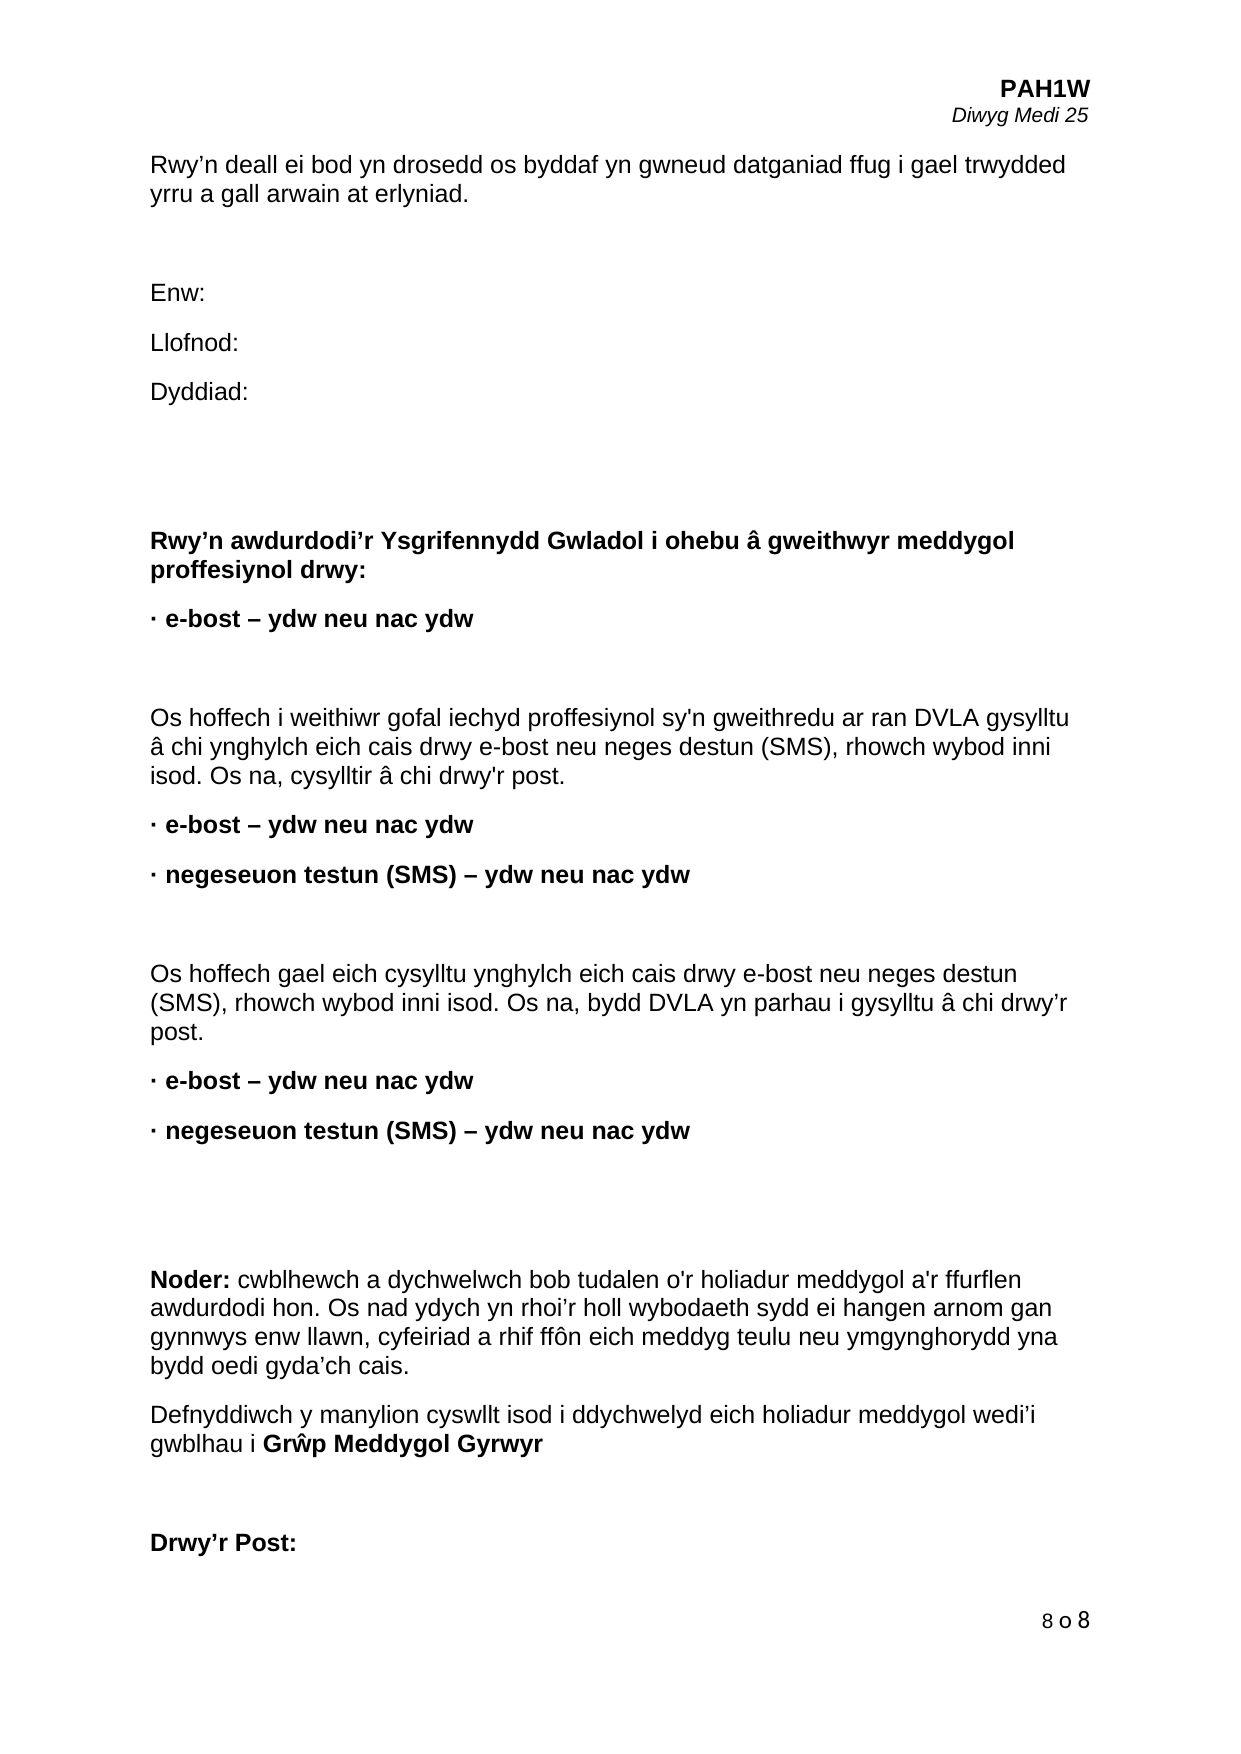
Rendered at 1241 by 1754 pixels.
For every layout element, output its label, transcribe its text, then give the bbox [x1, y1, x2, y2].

text Os hoffech gael eich cysylltu ynghylch eich cais drwy e-bost neu neges destun (SMS), rhowch wybod inni isod. Os na, bydd DVLA yn parhau i gysylltu â chi drwy’r post. [150, 959, 1090, 1045]
text Rwy’n deall ei bod yn drosedd os byddaf yn gwneud datganiad ffug i gael trwydded yrru a gall arwain at erlyniad. [150, 150, 1090, 207]
text Enw: [150, 278, 1090, 307]
text Dyddiad: [150, 377, 1090, 406]
text · e-bost – ydw neu nac ydw [150, 810, 1090, 839]
text · negeseuon testun (SMS) – ydw neu nac ydw [150, 1116, 1090, 1144]
text · e-bost – ydw neu nac ydw [150, 604, 1090, 633]
text Os hoffech i weithiwr gofal iechyd proffesiynol sy'n gweithredu ar ran DVLA gysylltu â chi ynghylch eich cais drwy e-bost neu neges destun (SMS), rhowch wybod inni isod. Os na, cysylltir â chi drwy'r post. [150, 703, 1090, 789]
text · e-bost – ydw neu nac ydw [150, 1066, 1090, 1095]
text · negeseuon testun (SMS) – ydw neu nac ydw [150, 860, 1090, 889]
text Llofnod: [150, 327, 1090, 356]
text Noder: cwblhewch a dychwelwch bob tudalen o'r holiadur meddygol a'r ffurflen awdurdodi hon. Os nad ydych yn rhoi’r holl wybodaeth sydd ei hangen arnom gan gynnwys enw llawn, cyfeiriad a rhif ffôn eich meddyg teulu neu ymgynghorydd yna bydd oedi gyda’ch cais. [150, 1264, 1090, 1379]
text Drwy’r Post: [150, 1528, 1090, 1557]
text Defnyddiwch y manylion cyswllt isod i ddychwelyd eich holiadur meddygol wedi’i gwblhau i Grŵp Meddygol Gyrwyr [150, 1400, 1090, 1458]
text Rwy’n awdurdodi’r Ysgrifennydd Gwladol i ohebu â gweithwyr meddygol proffesiynol drwy: [150, 526, 1090, 583]
